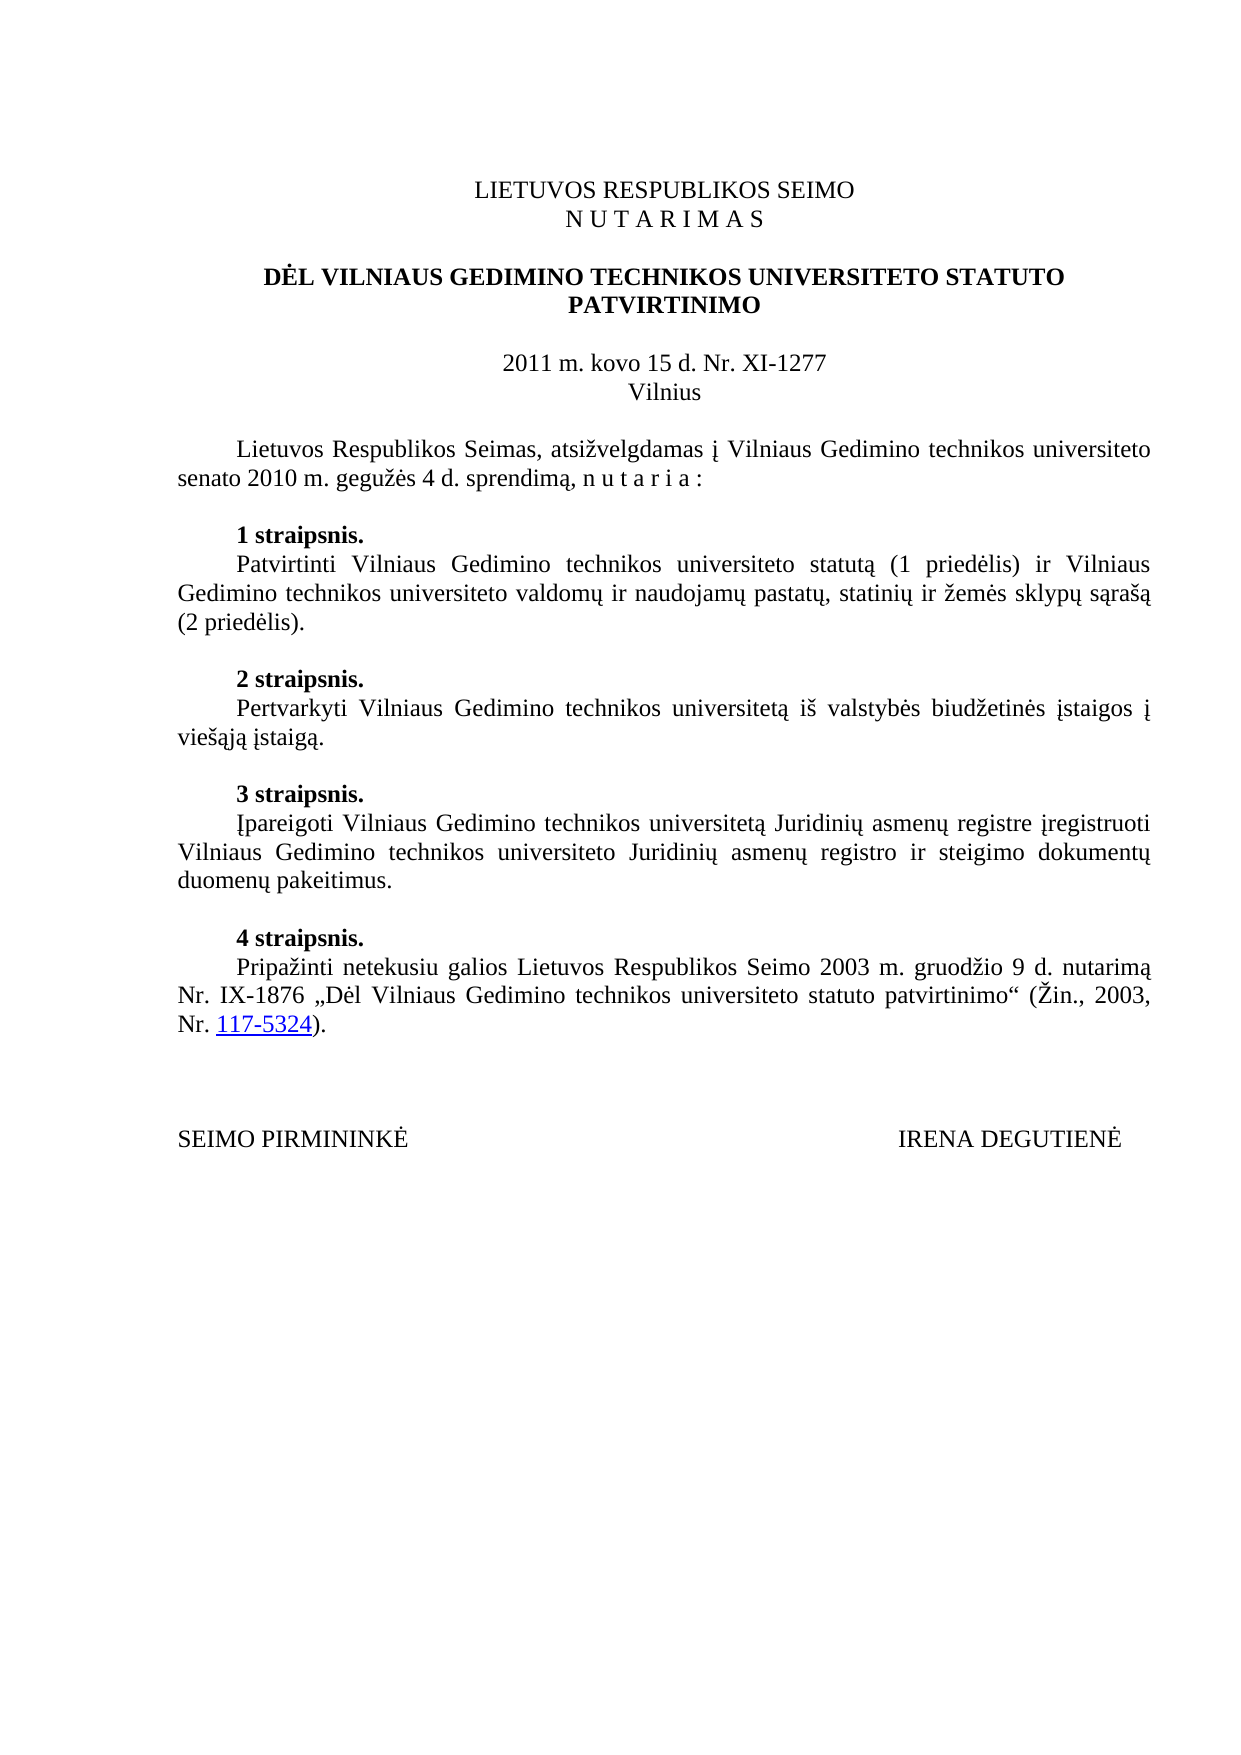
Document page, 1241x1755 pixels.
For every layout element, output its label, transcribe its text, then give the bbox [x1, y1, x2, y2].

text N U T A R I M A S [177, 204, 1152, 233]
text Pripažinti netekusiu galios Lietuvos Respublikos Seimo 2003 m. gruodžio 9 d. nutarimą Nr. IX-1876 „Dėl Vilniaus Gedimino technikos universiteto statuto patvirtinimo“ (Žin., 2003, Nr. 117-5324). [177, 952, 1152, 1038]
text 2011 m. kovo 15 d. Nr. XI-1277 [177, 348, 1152, 377]
text 3 straipsnis. [177, 779, 1152, 808]
text Patvirtinti Vilniaus Gedimino technikos universiteto statutą (1 priedėlis) ir Vilniaus Gedimino technikos universiteto valdomų ir naudojamų pastatų, statinių ir žemės sklypų sąrašą (2 priedėlis). [177, 549, 1152, 636]
text 1 straipsnis. [177, 521, 1152, 549]
text Lietuvos Respublikos Seimas, atsižvelgdamas į Vilniaus Gedimino technikos universiteto senato 2010 m. gegužės 4 d. sprendimą, n u t a r i a : [177, 434, 1152, 492]
text DĖL VILNIAUS GEDIMINO TECHNIKOS UNIVERSITETO STATUTO PATVIRTINIMO [177, 262, 1152, 319]
text Įpareigoti Vilniaus Gedimino technikos universitetą Juridinių asmenų registre įregistruoti Vilniaus Gedimino technikos universiteto Juridinių asmenų registro ir steigimo dokumentų duomenų pakeitimus. [177, 808, 1152, 894]
text Seimo Pirmininkė Irena Degutienė [177, 1124, 1152, 1153]
text 2 straipsnis. [177, 664, 1152, 693]
text Vilnius [177, 377, 1152, 406]
text LIETUVOS RESPUBLIKOS SEIMO [177, 176, 1152, 204]
text 4 straipsnis. [177, 923, 1152, 952]
text Pertvarkyti Vilniaus Gedimino technikos universitetą iš valstybės biudžetinės įstaigos į viešąją įstaigą. [177, 693, 1152, 751]
